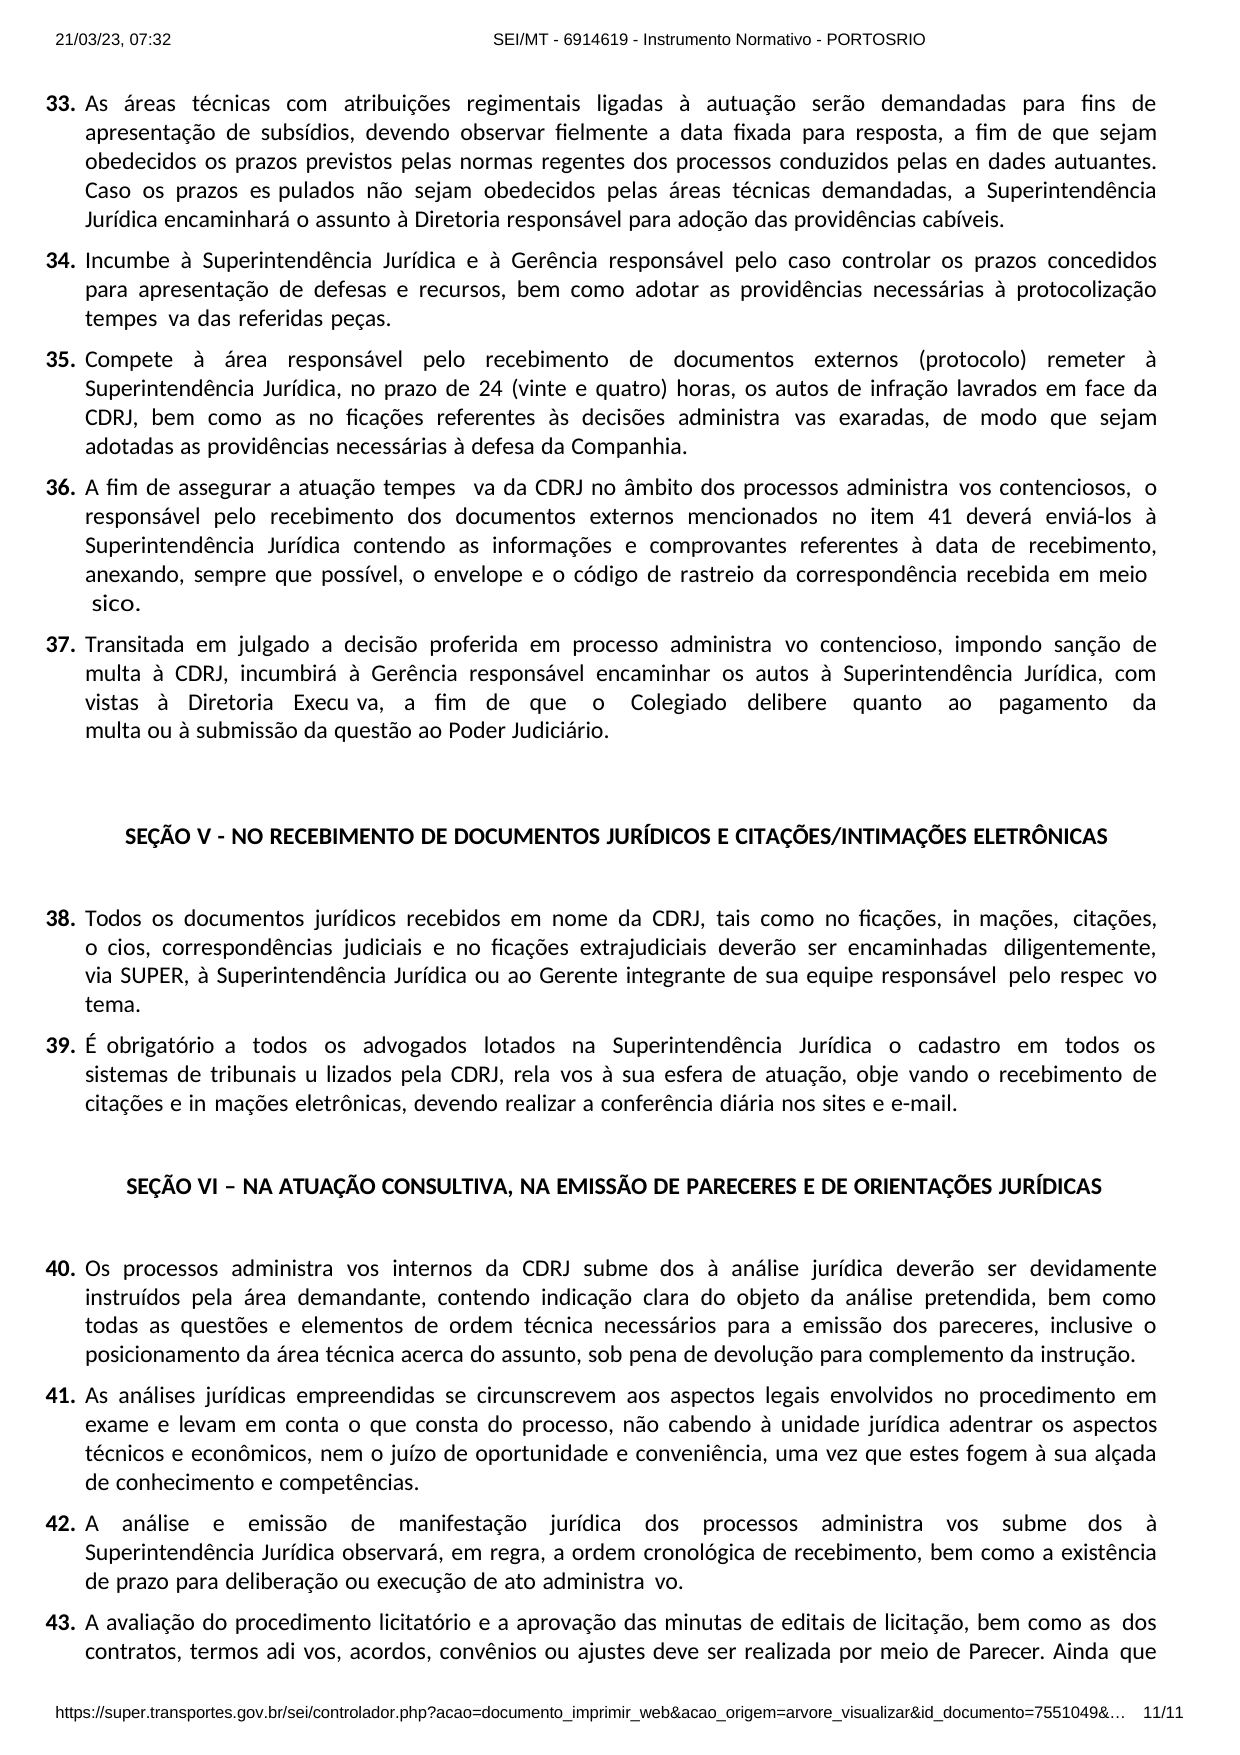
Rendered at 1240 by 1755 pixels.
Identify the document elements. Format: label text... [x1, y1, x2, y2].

list A avaliação do procedimento licitatório e a aprovação das minutas de editais de licitação, bem como as dos contratos, termos adi vos, acordos, convênios ou ajustes deve ser realizada por meio de Parecer. Ainda que [45, 1608, 1157, 1666]
list Todos os documentos jurídicos recebidos em nome da CDRJ, tais como no ﬁcações, in mações, citações, o cios, correspondências judiciais e no ﬁcações extrajudiciais deverão ser encaminhadas diligentemente, via SUPER, à Superintendência Jurídica ou ao Gerente integrante de sua equipe responsável pelo respec vo tema. [45, 903, 1157, 1019]
list As análises jurídicas empreendidas se circunscrevem aos aspectos legais envolvidos no procedimento em exame e levam em conta o que consta do processo, não cabendo à unidade jurídica adentrar os aspectos técnicos e econômicos, nem o juízo de oportunidade e conveniência, uma vez que estes fogem à sua alçada de conhecimento e competências. [45, 1381, 1157, 1497]
list Incumbe à Superintendência Jurídica e à Gerência responsável pelo caso controlar os prazos concedidos para apresentação de defesas e recursos, bem como adotar as providências necessárias à protocolização tempes va das referidas peças. [45, 245, 1157, 332]
list Compete à área responsável pelo recebimento de documentos externos (protocolo) remeter à Superintendência Jurídica, no prazo de 24 (vinte e quatro) horas, os autos de infração lavrados em face da CDRJ, bem como as no ﬁcações referentes às decisões administra vas exaradas, de modo que sejam adotadas as providências necessárias à defesa da Companhia. [45, 344, 1157, 460]
text SEÇÃO VI – NA ATUAÇÃO CONSULTIVA, NA EMISSÃO DE PARECERES E DE ORIENTAÇÕES JURÍDICAS [126, 1171, 1157, 1200]
list A análise e emissão de manifestação jurídica dos processos administra vos subme dos à Superintendência Jurídica observará, em regra, a ordem cronológica de recebimento, bem como a existência de prazo para deliberação ou execução de ato administra vo. [45, 1509, 1157, 1596]
list Transitada em julgado a decisão proferida em processo administra vo contencioso, impondo sanção de multa à CDRJ, incumbirá à Gerência responsável encaminhar os autos à Superintendência Jurídica, com vistas à Diretoria Execu va, a ﬁm de que o Colegiado delibere quanto ao pagamento da multa ou à submissão da questão ao Poder Judiciário. [45, 629, 1157, 745]
list Os processos administra vos internos da CDRJ subme dos à análise jurídica deverão ser devidamente instruídos pela área demandante, contendo indicação clara do objeto da análise pretendida, bem como todas as questões e elementos de ordem técnica necessários para a emissão dos pareceres, inclusive o posicionamento da área técnica acerca do assunto, sob pena de devolução para complemento da instrução. [45, 1253, 1157, 1369]
text sico. [85, 588, 1196, 617]
text SEÇÃO V - NO RECEBIMENTO DE DOCUMENTOS JURÍDICOS E CITAÇÕES/INTIMAÇÕES ELETRÔNICAS [125, 821, 1157, 850]
list É obrigatório a todos os advogados lotados na Superintendência Jurídica o cadastro em todos os sistemas de tribunais u lizados pela CDRJ, rela vos à sua esfera de atuação, obje vando o recebimento de citações e in mações eletrônicas, devendo realizar a conferência diária nos sites e e-mail. [45, 1031, 1157, 1118]
list As áreas técnicas com atribuições regimentais ligadas à autuação serão demandadas para ﬁns de apresentação de subsídios, devendo observar ﬁelmente a data ﬁxada para resposta, a ﬁm de que sejam obedecidos os prazos previstos pelas normas regentes dos processos conduzidos pelas en dades autuantes. Caso os prazos es pulados não sejam obedecidos pelas áreas técnicas demandadas, a Superintendência Jurídica encaminhará o assunto à Diretoria responsável para adoção das providências cabíveis. [45, 88, 1157, 233]
list A ﬁm de assegurar a atuação tempes va da CDRJ no âmbito dos processos administra vos contenciosos, o responsável pelo recebimento dos documentos externos mencionados no item 41 deverá enviá-los à Superintendência Jurídica contendo as informações e comprovantes referentes à data de recebimento, anexando, sempre que possível, o envelope e o código de rastreio da correspondência recebida em meio [45, 472, 1157, 588]
